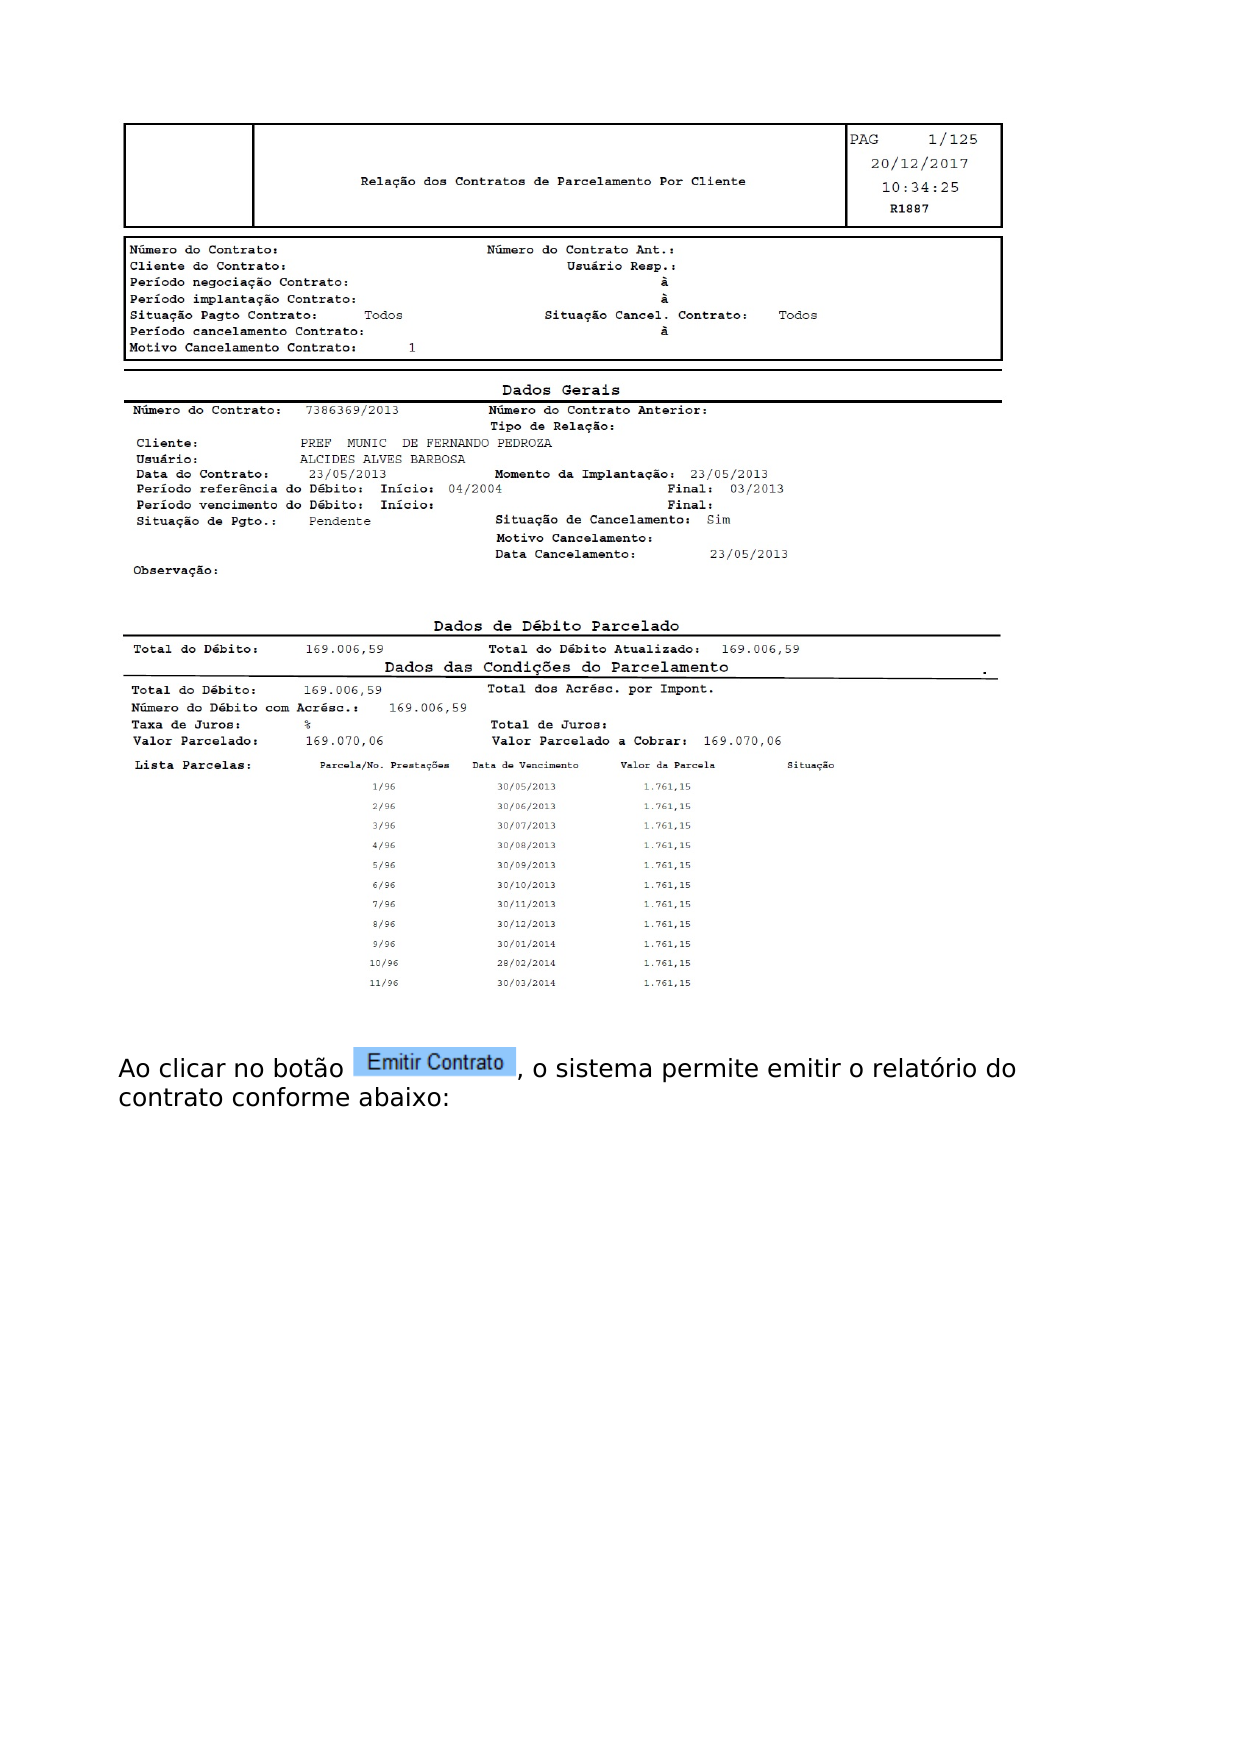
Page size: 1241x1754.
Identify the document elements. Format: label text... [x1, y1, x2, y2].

text Ao clicar no botão , o sistema permite emitir o relatório do contrato conforme abaixo: [118, 1048, 1122, 1112]
picture [118, 118, 1123, 1006]
picture [352, 1047, 517, 1078]
